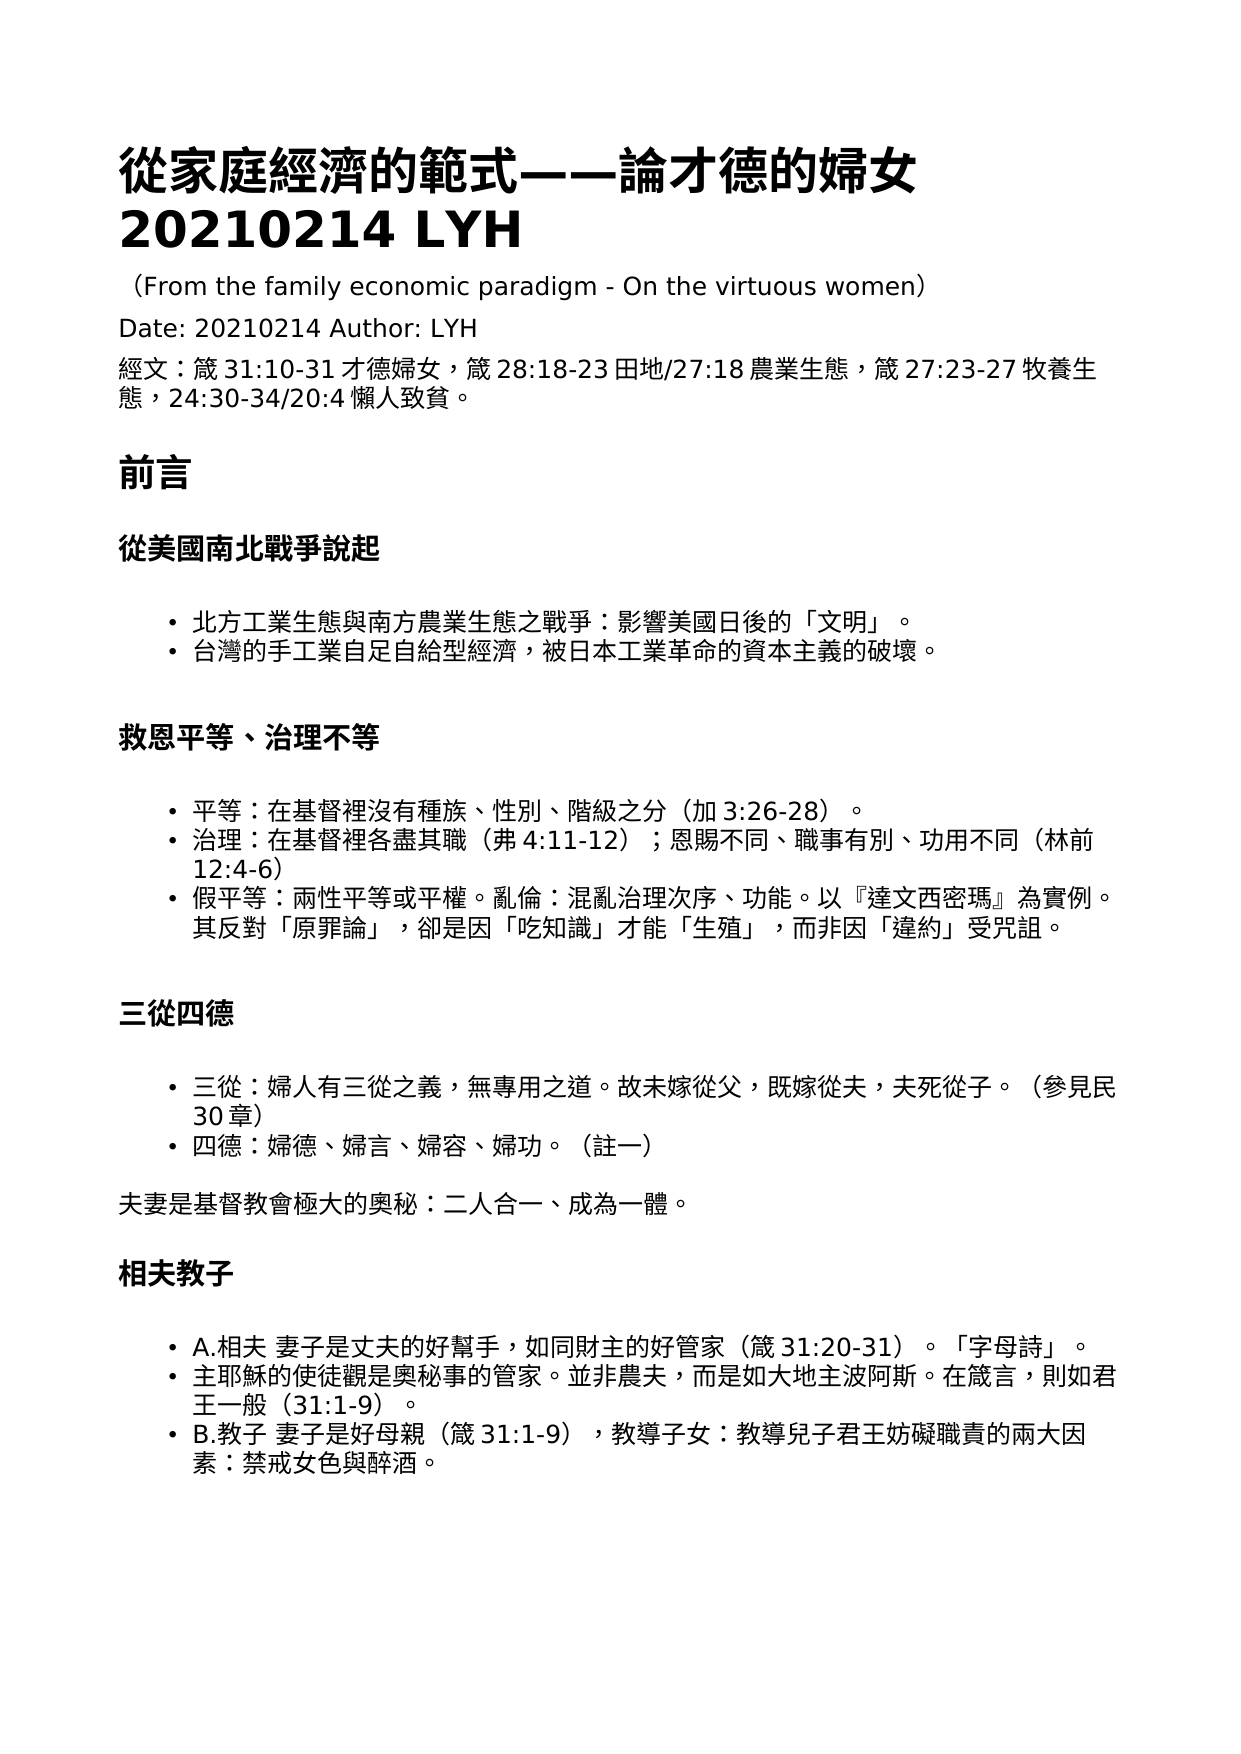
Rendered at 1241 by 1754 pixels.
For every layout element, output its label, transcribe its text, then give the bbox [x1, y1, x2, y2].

text Date: 20210214 Author: LYH [118, 314, 1122, 343]
list 北方工業生態與南方農業生態之戰爭：影響美國日後的「文明」。 [177, 608, 1122, 637]
list 治理：在基督裡各盡其職（弗4:11-12）；恩賜不同、職事有別、功用不同（林前12:4-6） [177, 826, 1122, 884]
subtitle 前言 [118, 451, 1122, 495]
list 平等：在基督裡沒有種族、性別、階級之分（加3:26-28）。 [177, 797, 1122, 826]
text （From the family economic paradigm - On the virtuous women） [118, 272, 1122, 301]
list B.教子 妻子是好母親（箴31:1-9），教導子女：教導兒子君王妨礙職責的兩大因素：禁戒女色與醉酒。 [177, 1420, 1122, 1479]
subtitle 從美國南北戰爭說起 [118, 532, 1122, 566]
list 三從：婦人有三從之義，無專用之道。故未嫁從父，既嫁從夫，夫死從子。（參見民30章） [177, 1073, 1122, 1132]
subtitle 相夫教子 [118, 1257, 1122, 1291]
list 主耶穌的使徒觀是奧秘事的管家。並非農夫，而是如大地主波阿斯。在箴言，則如君王一般（31:1-9）。 [177, 1362, 1122, 1420]
list A.相夫 妻子是丈夫的好幫手，如同財主的好管家（箴31:20-31）。「字母詩」。 [177, 1333, 1122, 1362]
list 台灣的手工業自足自給型經濟，被日本工業革命的資本主義的破壞。 [177, 637, 1122, 667]
subtitle 三從四德 [118, 997, 1122, 1031]
list 四德：婦德、婦言、婦容、婦功。（註一） [177, 1132, 1122, 1161]
text 夫妻是基督教會極大的奧秘：二人合一、成為一體。 [118, 1190, 1122, 1219]
list 假平等：兩性平等或平權。亂倫：混亂治理次序、功能。以『達文西密瑪』為實例。其反對「原罪論」，卻是因「吃知識」才能「生殖」，而非因「違約」受咒詛。 [177, 884, 1122, 943]
text 經文：箴31:10-31才德婦女，箴28:18-23田地/27:18農業生態，箴27:23-27牧養生態，24:30-34/20:4懶人致貧。 [118, 355, 1122, 414]
subtitle 從家庭經濟的範式——論才德的婦女 20210214 LYH [118, 143, 1122, 259]
subtitle 救恩平等、治理不等 [118, 721, 1122, 755]
